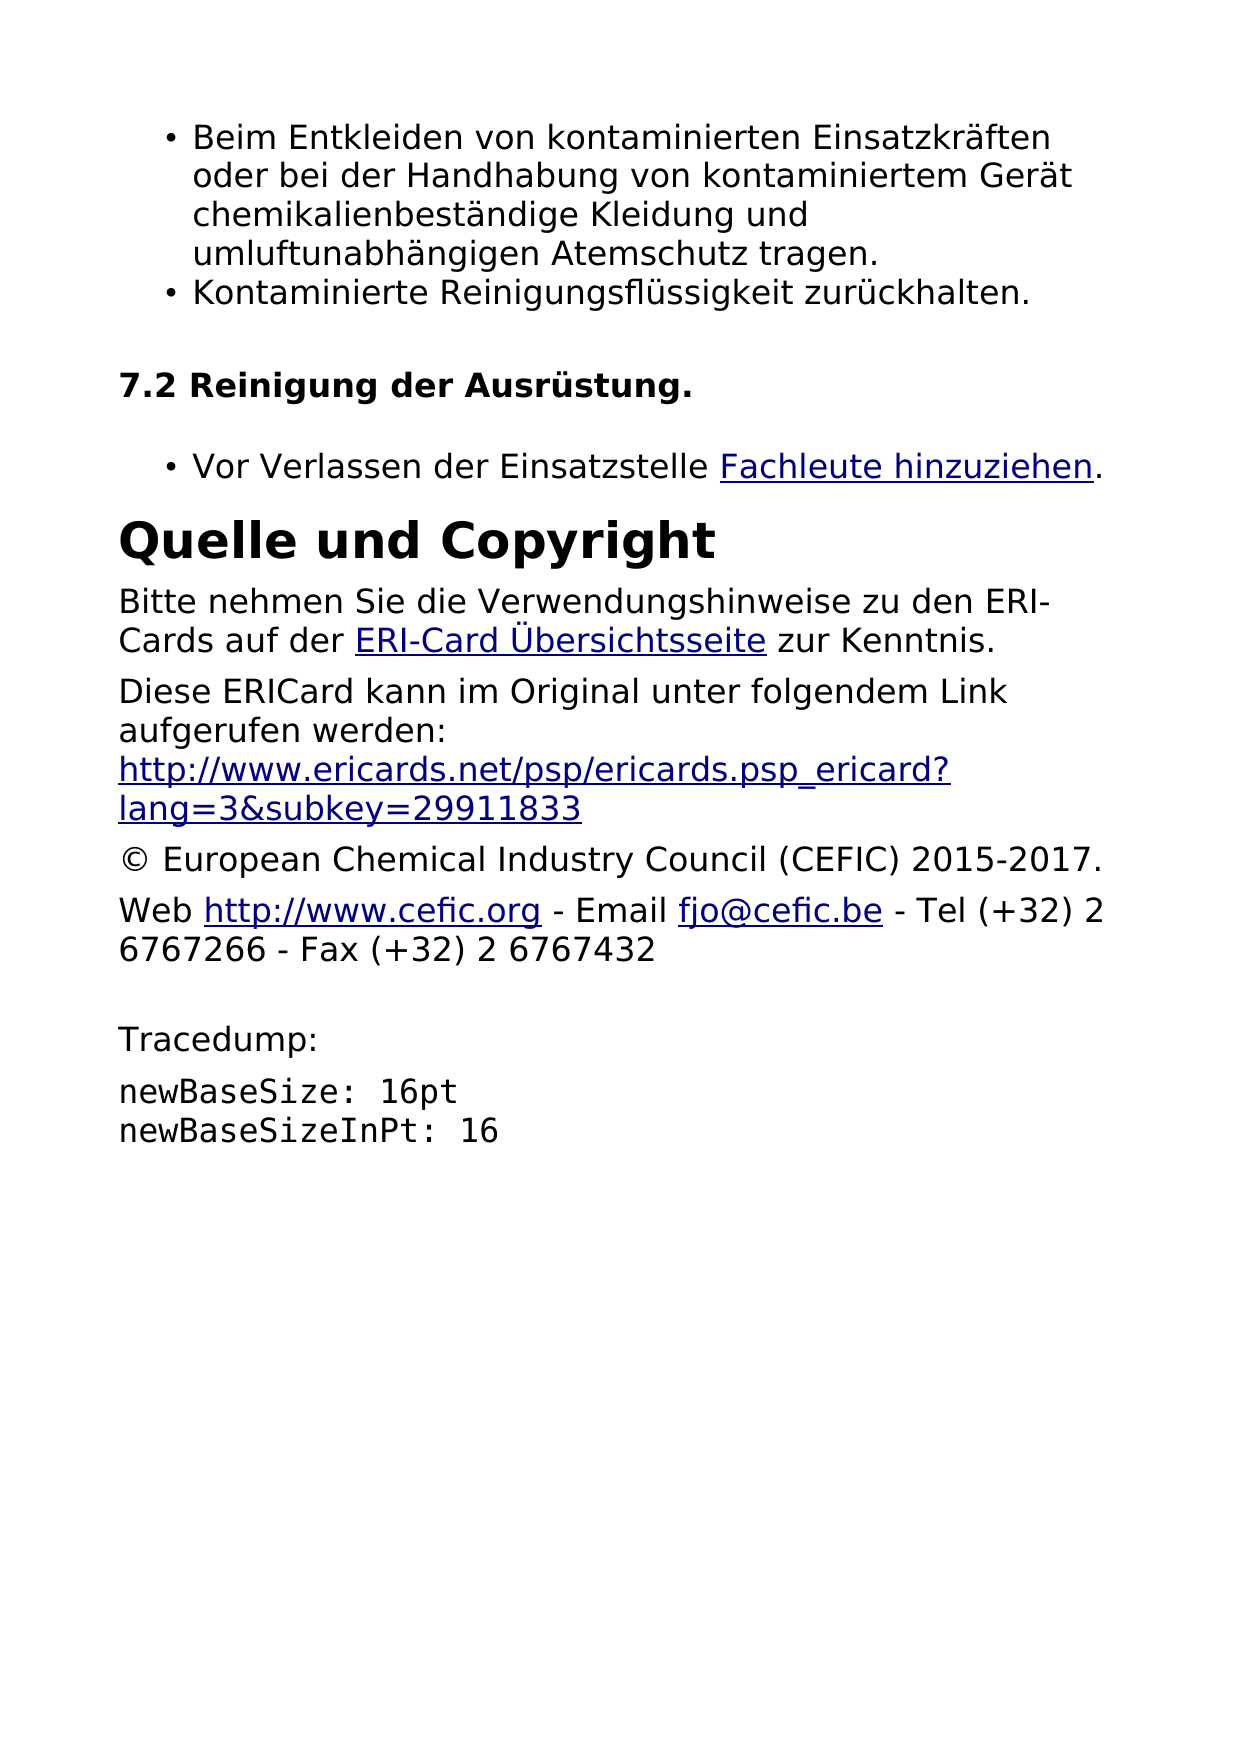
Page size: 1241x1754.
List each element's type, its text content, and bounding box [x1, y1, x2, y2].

subtitle 7.2 Reinigung der Ausrüstung. [118, 367, 1122, 406]
text newBaseSize: 16pt newBaseSizeInPt: 16 [118, 1072, 1122, 1150]
text Tracedump: [118, 982, 1122, 1060]
text © European Chemical Industry Council (CEFIC) 2015-2017. [118, 840, 1122, 879]
list Beim Entkleiden von kontaminierten Einsatzkräften oder bei der Handhabung von kontaminiertem Gerät chemikalienbeständige Kleidung und umluftunabhängigen Atemschutz tragen. [177, 118, 1122, 273]
text Web http://www.cefic.org - Email fjo@cefic.be - Tel (+32) 2 6767266 - Fax (+32) 2 6767432 [118, 892, 1122, 969]
subtitle Quelle und Copyright [118, 512, 1122, 570]
text Bitte nehmen Sie die Verwendungshinweise zu den ERI-Cards auf der ERI-Card Übersichtsseite zur Kenntnis. [118, 582, 1122, 660]
list Kontaminierte Reinigungsflüssigkeit zurückhalten. [177, 273, 1122, 312]
list Vor Verlassen der Einsatzstelle Fachleute hinzuziehen. [177, 448, 1122, 487]
text Diese ERICard kann im Original unter folgendem Link aufgerufen werden: http://www.ericards.net/psp/ericards.psp_ericard?lang=3&subkey=29911833 [118, 672, 1122, 828]
